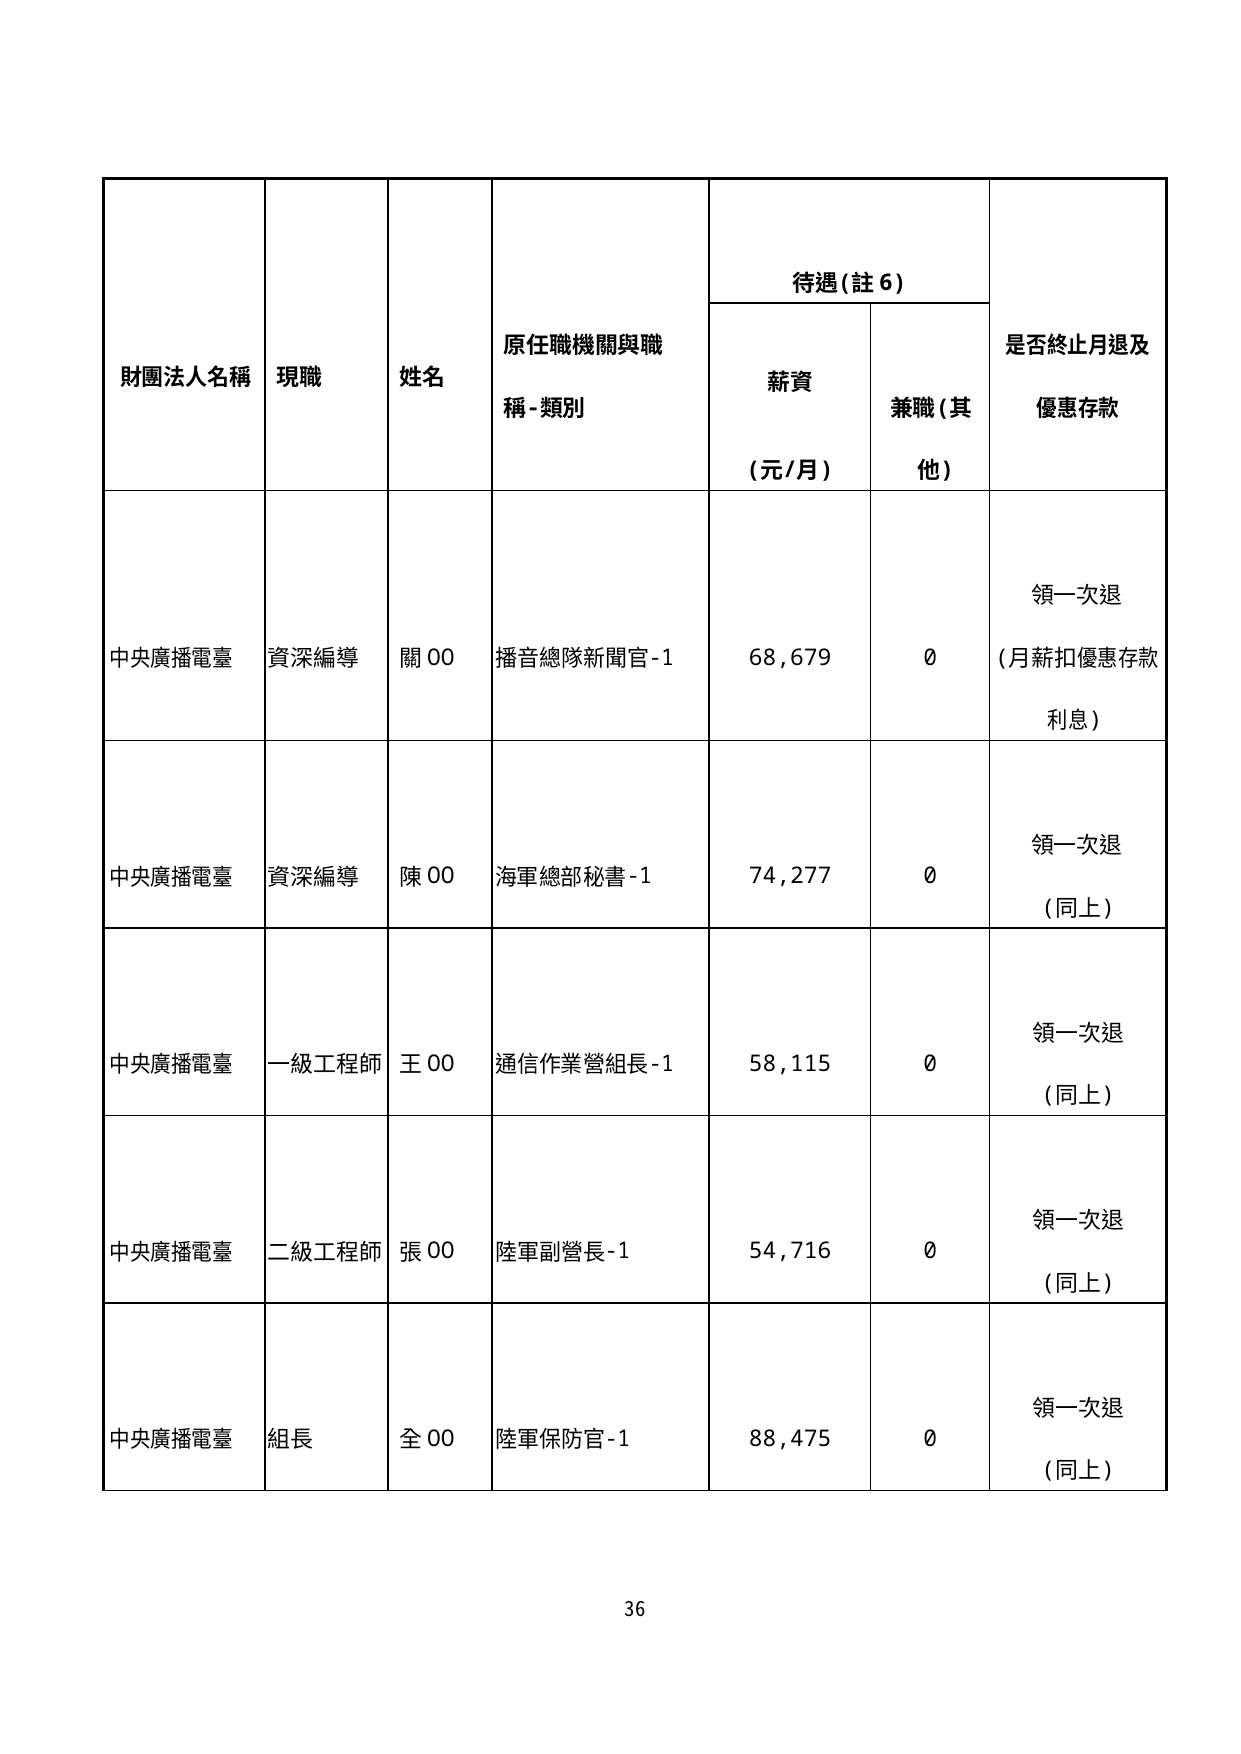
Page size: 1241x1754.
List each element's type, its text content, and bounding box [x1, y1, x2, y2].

table_cell 海軍總部秘書-1 [493, 741, 708, 927]
table_header 財團法人名稱 [105, 180, 264, 490]
table_cell 領一次退 (月薪扣優惠存款利息) [990, 491, 1165, 740]
table_cell 張OO [389, 1116, 491, 1302]
table_cell 68,679 [710, 491, 870, 740]
table_cell 組長 [266, 1304, 387, 1490]
table_cell 資深編導 [266, 741, 387, 927]
table_header 姓名 [389, 180, 491, 490]
table_cell 88,475 [710, 1304, 870, 1490]
table_cell 通信作業營組長-1 [493, 929, 708, 1115]
table_cell 薪資 (元/月) [710, 304, 870, 490]
table_cell 全OO [389, 1304, 491, 1490]
table_cell 播音總隊新聞官-1 [493, 491, 708, 740]
table_cell 王OO [389, 929, 491, 1115]
table_cell 二級工程師 [266, 1116, 387, 1302]
table_cell 58,115 [710, 929, 870, 1115]
table_cell 領一次退 (同上) [990, 1304, 1165, 1490]
table_cell 中央廣播電臺 [105, 929, 264, 1115]
table_cell 0 [871, 929, 989, 1115]
table_cell 領一次退 (同上) [990, 741, 1165, 927]
table_cell 領一次退 (同上) [990, 929, 1165, 1115]
table_header 原任職機關與職稱-類別 [493, 180, 708, 490]
table_cell 領一次退 (同上) [990, 1116, 1165, 1302]
table_cell 74,277 [710, 741, 870, 927]
table_cell 關OO [389, 491, 491, 740]
table_cell 資深編導 [266, 491, 387, 740]
table_cell 54,716 [710, 1116, 870, 1302]
table_cell 陸軍保防官-1 [493, 1304, 708, 1490]
table_cell 兼職(其他) [871, 304, 989, 490]
table_header 現職 [266, 180, 387, 490]
table_cell 中央廣播電臺 [105, 1116, 264, 1302]
table_cell 0 [871, 741, 989, 927]
table_header 待遇(註6) [710, 180, 989, 302]
table_header 是否終止月退及優惠存款 [990, 180, 1165, 490]
table_cell 一級工程師 [266, 929, 387, 1115]
table_cell 0 [871, 1304, 989, 1490]
table_cell 0 [871, 1116, 989, 1302]
table_cell 中央廣播電臺 [105, 491, 264, 740]
table_cell 陳OO [389, 741, 491, 927]
table_cell 陸軍副營長-1 [493, 1116, 708, 1302]
table_cell 0 [871, 491, 989, 740]
table_cell 中央廣播電臺 [105, 1304, 264, 1490]
table_cell 中央廣播電臺 [105, 741, 264, 927]
